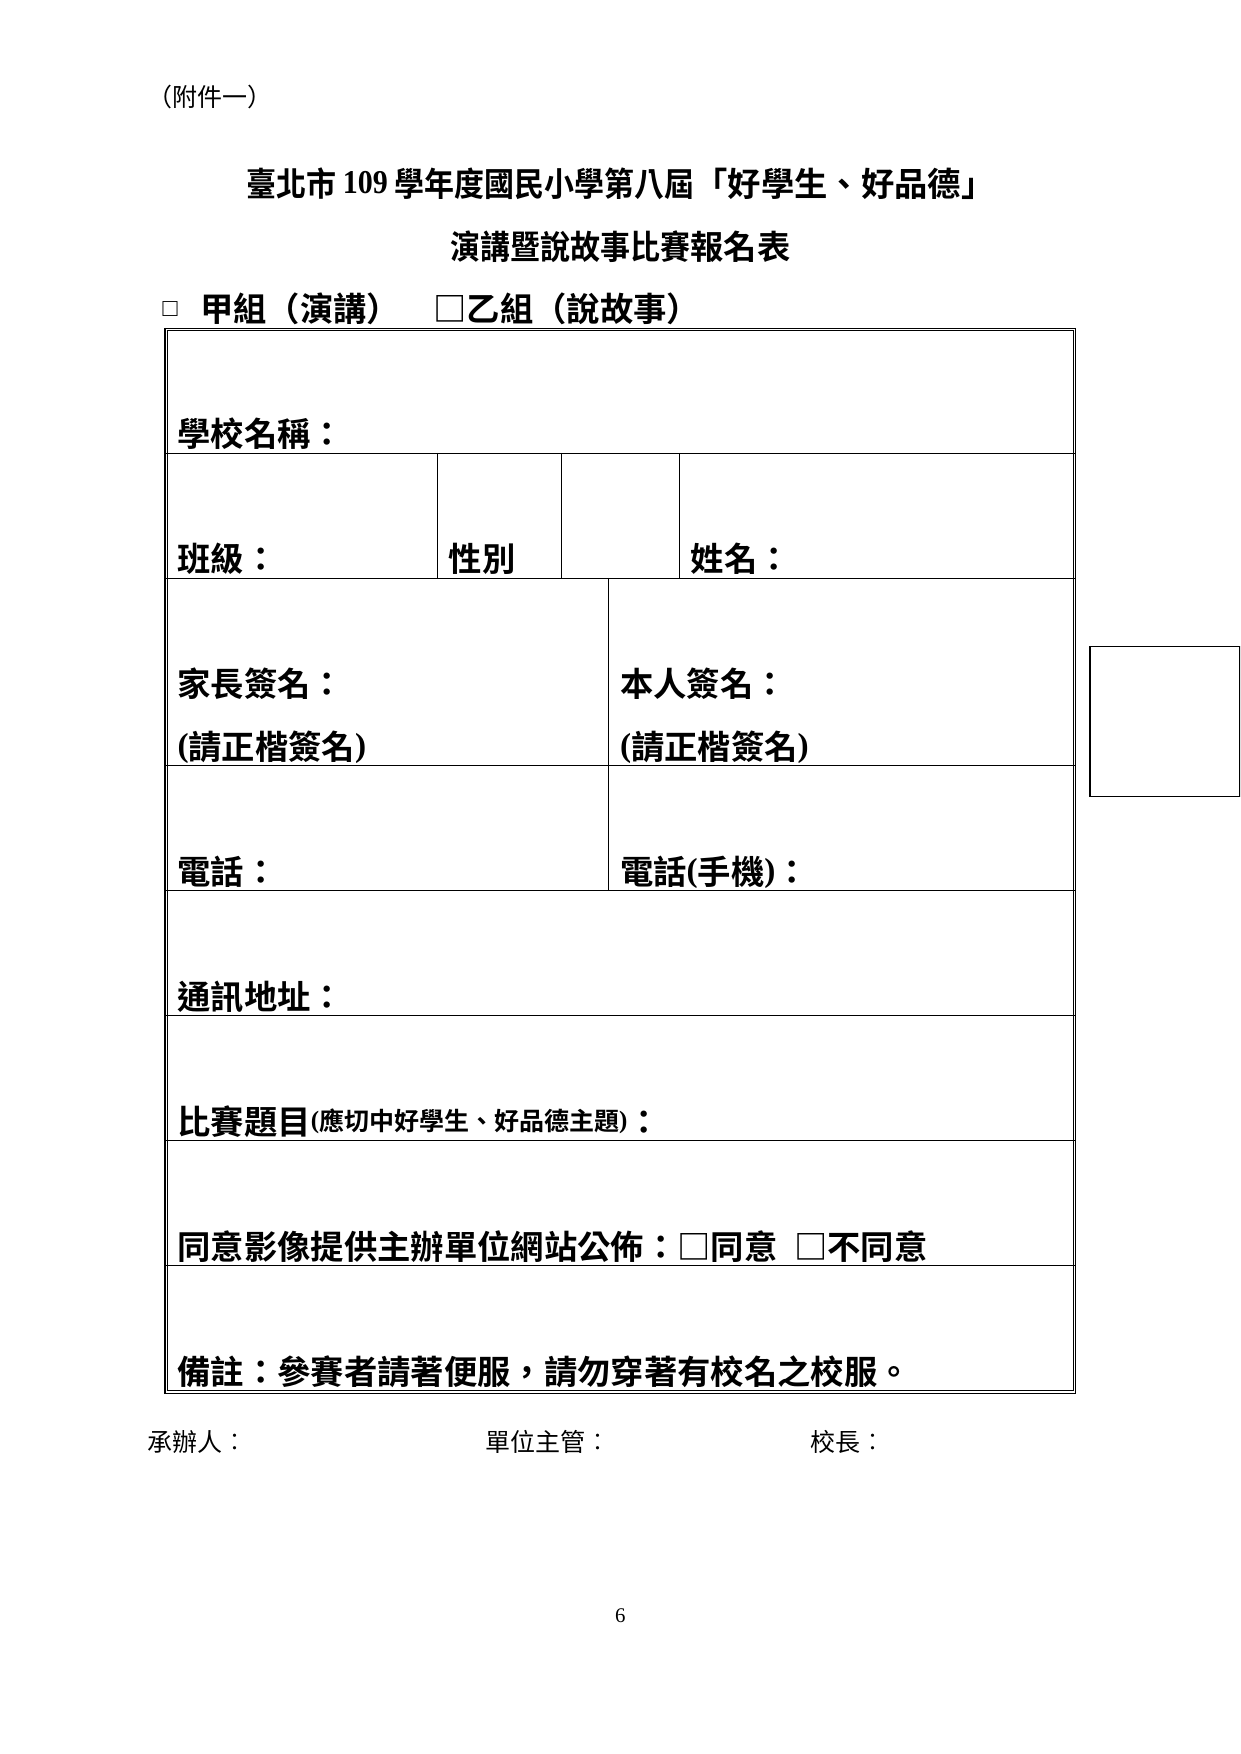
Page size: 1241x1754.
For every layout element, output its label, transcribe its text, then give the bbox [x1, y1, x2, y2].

text （附件一） [148, 78, 1092, 114]
table_cell 電話(手機)： [609, 766, 1073, 890]
table_cell 備註：參賽者請著便服，請勿穿著有校名之校服。 [168, 1266, 1073, 1390]
list 甲組（演講） □乙組（說故事） [162, 265, 1092, 328]
table_cell 同意影像提供主辦單位網站公佈：□同意 □不同意 [168, 1141, 1073, 1265]
table_cell [562, 454, 679, 578]
table_cell 電話： [168, 766, 608, 890]
table_cell 通訊地址： [168, 891, 1073, 1015]
table_cell 班級： [168, 454, 437, 578]
table_cell 姓名： [680, 454, 1073, 578]
text 承辦人︰ 單位主管︰ 校長︰ [148, 1422, 1092, 1458]
table_header 學校名稱： [168, 331, 1073, 453]
table_cell 家長簽名： (請正楷簽名) [168, 579, 608, 765]
table_cell 本人簽名： (請正楷簽名) [609, 579, 1073, 765]
table_cell 比賽題目(應切中好學生、好品德主題)： [168, 1016, 1073, 1140]
text 臺北市109學年度國民小學第八屆「好學生、好品德」 [148, 140, 1092, 203]
text 演講暨說故事比賽報名表 [148, 203, 1092, 265]
table_cell 性別 [438, 454, 561, 578]
